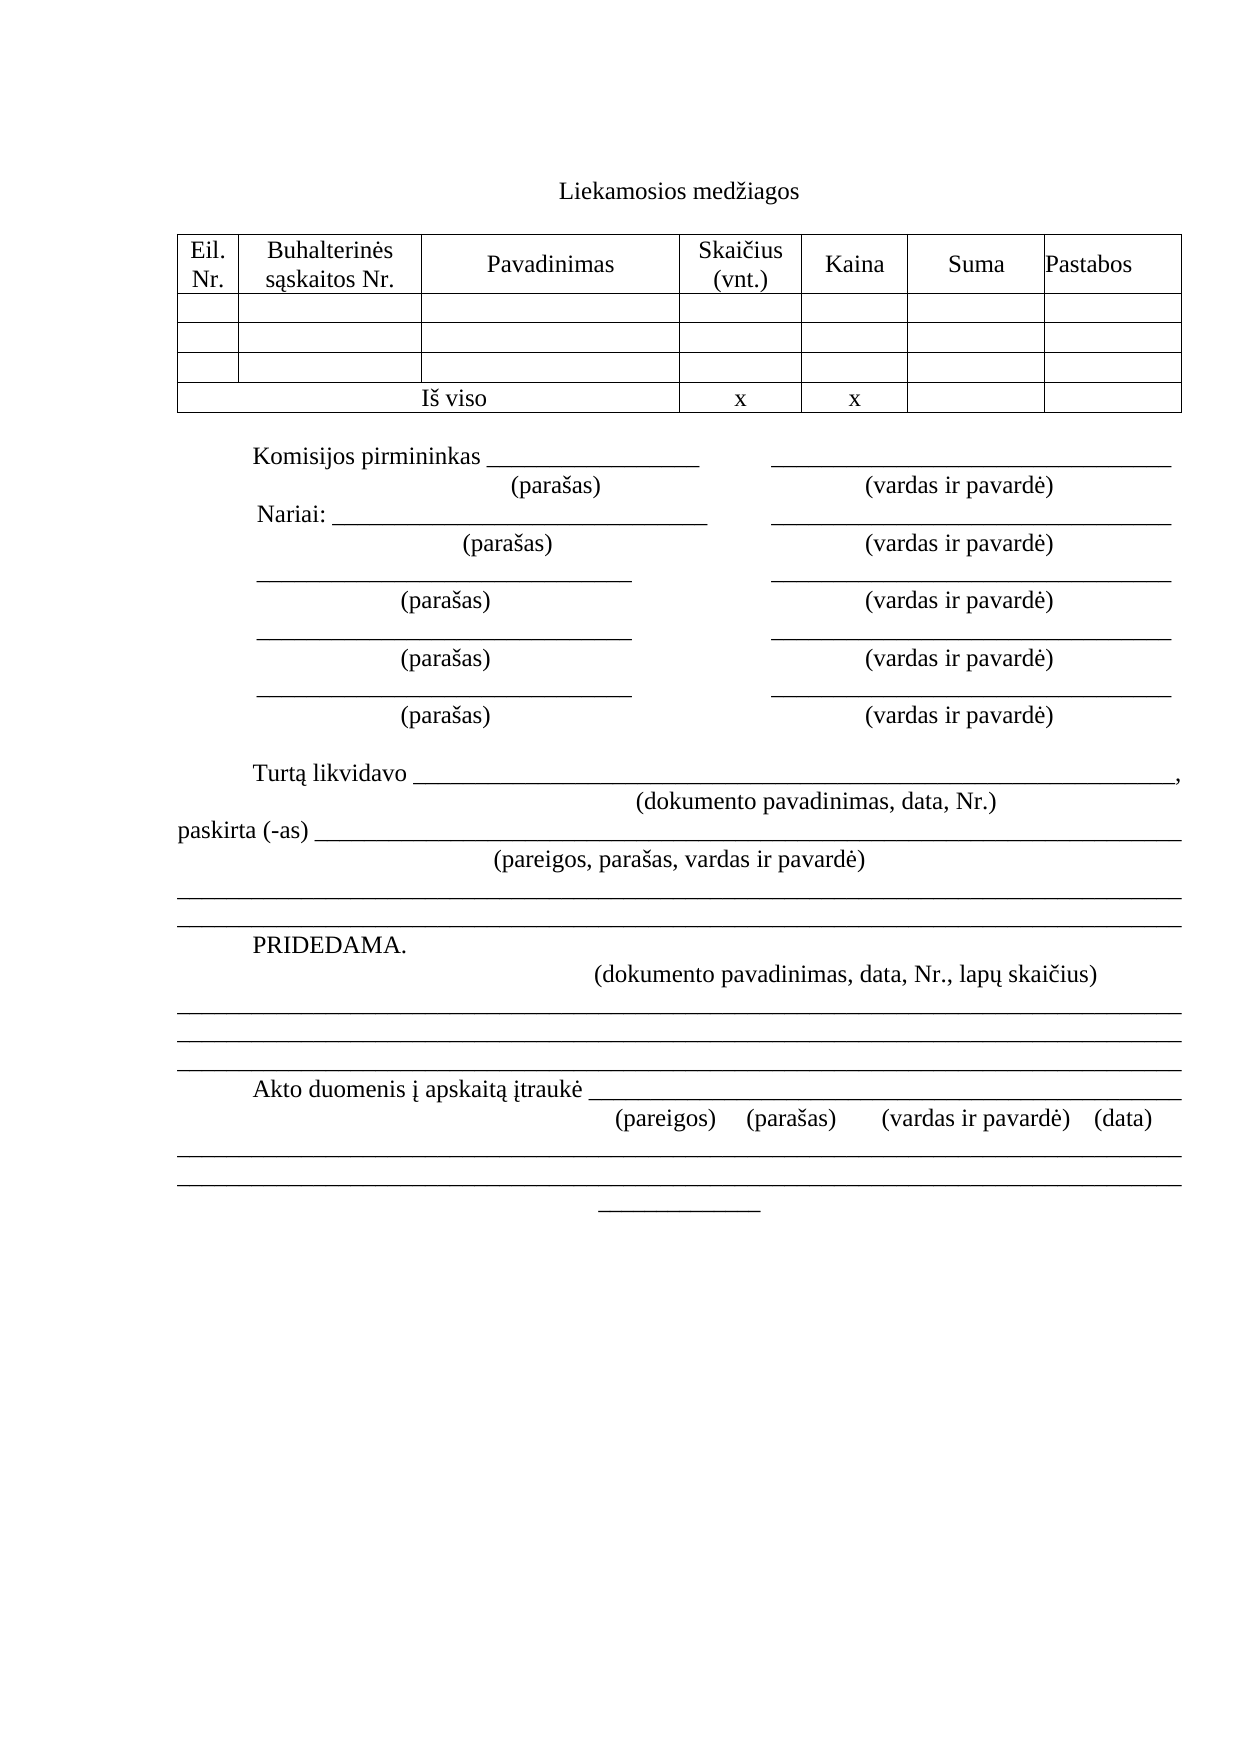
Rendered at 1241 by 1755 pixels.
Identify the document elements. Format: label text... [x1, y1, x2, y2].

table_cell [239, 383, 421, 412]
table_cell [1045, 294, 1181, 322]
table_cell [239, 323, 421, 352]
text Akto duomenis į apskaitą įtraukė [177, 1074, 1181, 1103]
text Liekamosios medžiagos [177, 176, 1181, 205]
text ______________________________ ________________________________ [182, 614, 1181, 643]
table_cell [908, 353, 1044, 382]
table_cell [908, 383, 1044, 412]
table_header Pavadinimas [422, 235, 679, 292]
text (dokumento pavadinimas, data, Nr.) [177, 786, 1181, 815]
text PRIDEDAMA. [177, 930, 1181, 959]
table_cell [802, 294, 907, 322]
text ______________________________ ________________________________ [182, 556, 1181, 585]
table_cell [680, 294, 801, 322]
text Nariai: ______________________________ ________________________________ [182, 499, 1181, 528]
text (parašas) (vardas ir pavardė) [177, 470, 1181, 499]
table_cell [680, 353, 801, 382]
text (dokumento pavadinimas, data, Nr., lapų skaičius) [177, 959, 1181, 988]
table_cell [239, 353, 421, 382]
table_header Kaina [802, 235, 907, 292]
table_cell Iš viso [421, 383, 679, 412]
table_cell [178, 323, 238, 352]
text (pareigos, parašas, vardas ir pavardė) [177, 844, 1181, 873]
text (pareigos) (parašas) (vardas ir pavardė) (data) [177, 1103, 1181, 1131]
table_cell [802, 323, 907, 352]
table_header Eil. Nr. [178, 235, 238, 292]
text (parašas) (vardas ir pavardė) [182, 528, 1181, 556]
table_cell [1045, 353, 1181, 382]
table_cell [178, 383, 239, 412]
text paskirta (-as) [177, 815, 1181, 844]
text Komisijos pirmininkas _________________ ________________________________ [177, 441, 1181, 470]
table_cell [422, 294, 679, 322]
table_cell [802, 353, 907, 382]
table_cell [178, 353, 238, 382]
text ______________ [177, 1189, 1181, 1213]
text ______________________________ ________________________________ [182, 671, 1181, 700]
table_cell [908, 323, 1044, 352]
table_cell [422, 323, 679, 352]
text (parašas) (vardas ir pavardė) [182, 585, 1181, 614]
table_header Buhalterinės sąskaitos Nr. [239, 235, 421, 292]
table_header Suma [908, 235, 1044, 292]
table_header Skaičius (vnt.) [680, 235, 801, 292]
text (parašas) (vardas ir pavardė) [182, 700, 1181, 729]
table_cell [1045, 323, 1181, 352]
table_header Pastabos [1045, 235, 1181, 292]
table_cell [1045, 383, 1181, 412]
text Turtą likvidavo , [177, 758, 1181, 786]
text (parašas) (vardas ir pavardė) [182, 643, 1181, 671]
table_cell [422, 353, 679, 382]
table_cell x [680, 383, 801, 412]
table_cell x [802, 383, 907, 412]
table_cell [680, 323, 801, 352]
table_cell [178, 294, 238, 322]
table_cell [908, 294, 1044, 322]
table_cell [239, 294, 421, 322]
